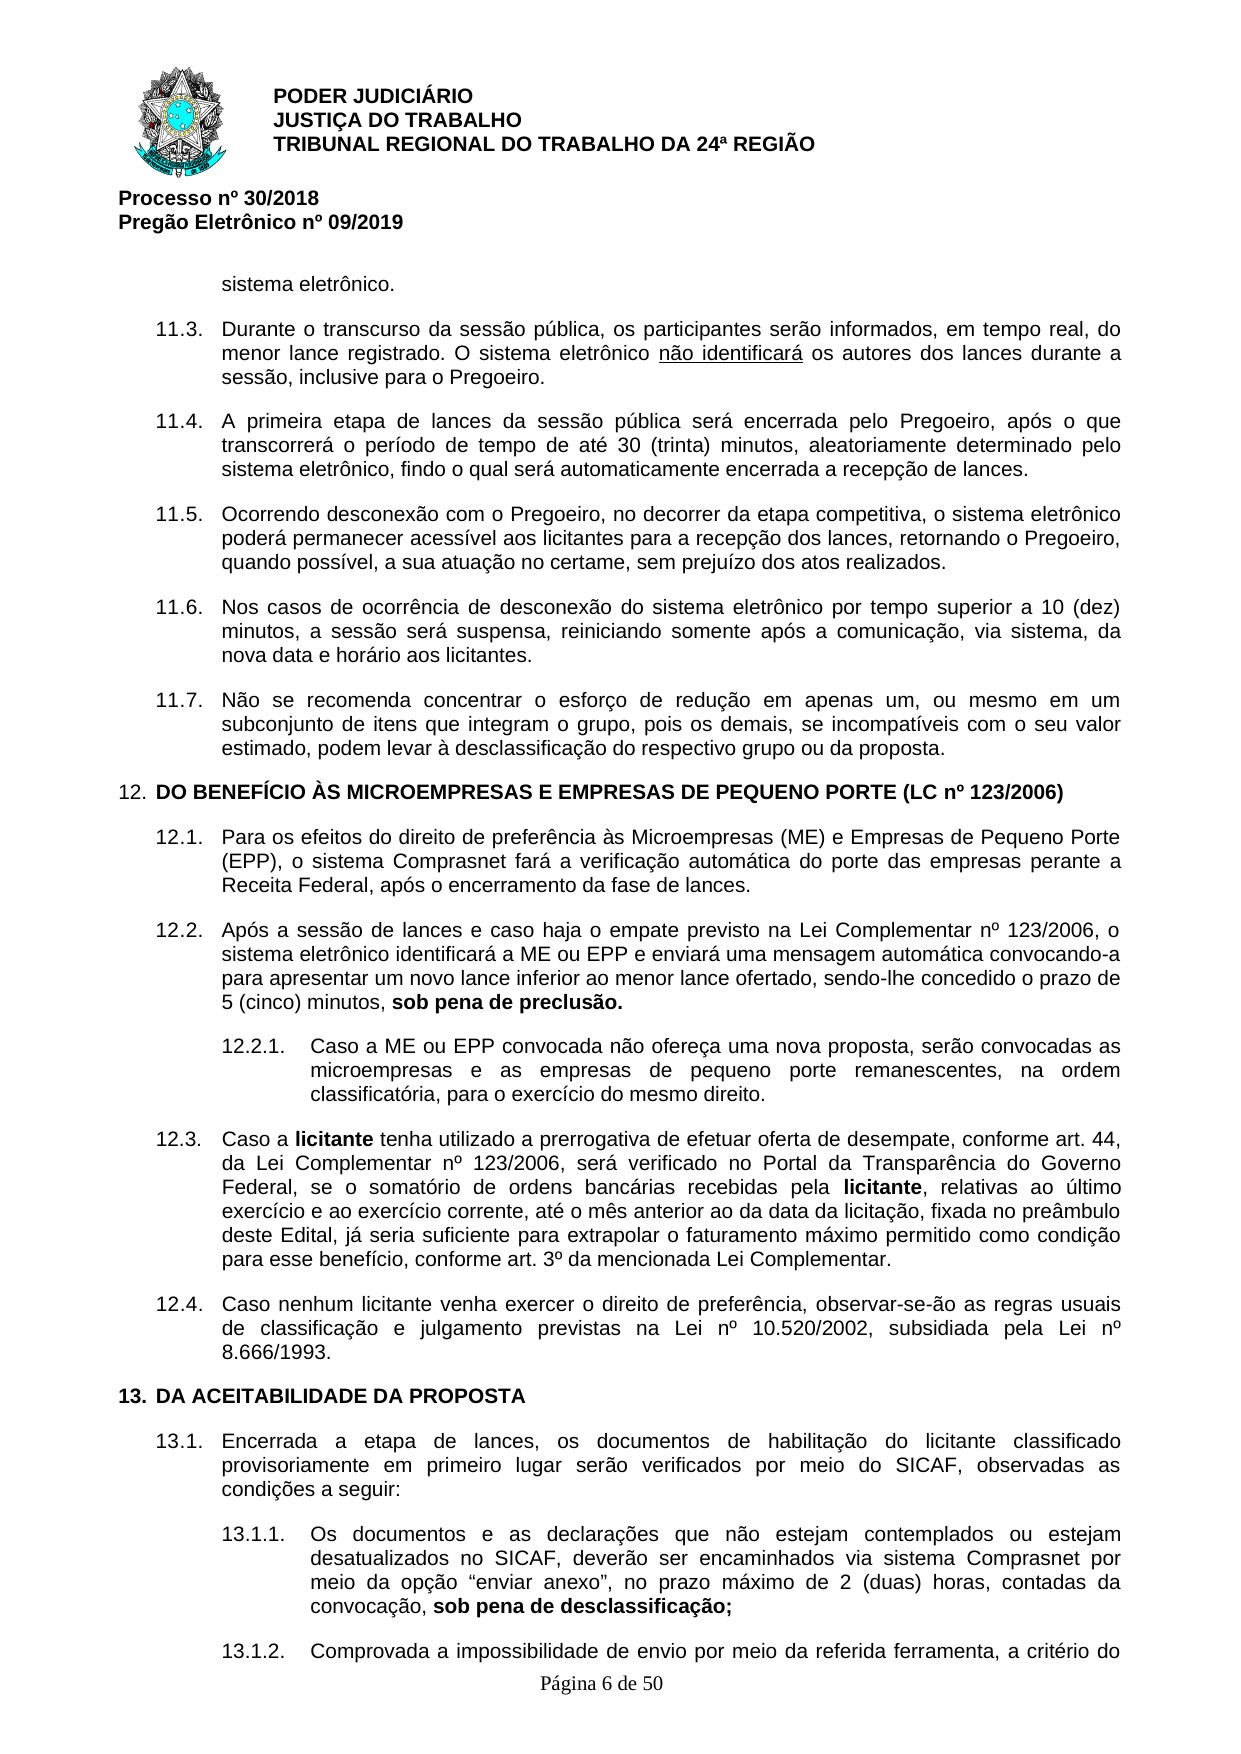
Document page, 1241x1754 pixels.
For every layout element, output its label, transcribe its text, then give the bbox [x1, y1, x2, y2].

list sistema eletrônico. [155, 272, 1122, 296]
list Após a sessão de lances e caso haja o empate previsto na Lei Complementar nº 123/2006, o sistema eletrônico identificará a ME ou EPP e enviará uma mensagem automática convocando-a para apresentar um novo lance inferior ao menor lance ofertado, sendo-lhe concedido o prazo de 5 (cinco) minutos, sob pena de preclusão. [155, 918, 1122, 1013]
list Comprovada a impossibilidade de envio por meio da referida ferramenta, a critério do [221, 1638, 1122, 1662]
list A primeira etapa de lances da sessão pública será encerrada pelo Pregoeiro, após o que transcorrerá o período de tempo de até 30 (trinta) minutos, aleatoriamente determinado pelo sistema eletrônico, findo o qual será automaticamente encerrada a recepção de lances. [155, 409, 1122, 481]
list do benefício às microempresas e EMPRESAs DE PEQUENO PORTE (Lc nº 123/2006) [118, 780, 1122, 804]
picture [133, 66, 228, 178]
list Não se recomenda concentrar o esforço de redução em apenas um, ou mesmo em um subconjunto de itens que integram o grupo, pois os demais, se incompatíveis com o seu valor estimado, podem levar à desclassificação do respectivo grupo ou da proposta. [155, 687, 1122, 759]
list Ocorrendo desconexão com o Pregoeiro, no decorrer da etapa competitiva, o sistema eletrônico poderá permanecer acessível aos licitantes para a recepção dos lances, retornando o Pregoeiro, quando possível, a sua atuação no certame, sem prejuízo dos atos realizados. [155, 502, 1122, 574]
list Para os efeitos do direito de preferência às Microempresas (ME) e Empresas de Pequeno Porte (EPP), o sistema Comprasnet fará a verificação automática do porte das empresas perante a Receita Federal, após o encerramento da fase de lances. [155, 825, 1122, 897]
list Caso nenhum licitante venha exercer o direito de preferência, observar-se-ão as regras usuais de classificação e julgamento previstas na Lei nº 10.520/2002, subsidiada pela Lei nº 8.666/1993. [156, 1292, 1122, 1363]
list Os documentos e as declarações que não estejam contemplados ou estejam desatualizados no SICAF, deverão ser encaminhados via sistema Comprasnet por meio da opção “enviar anexo”, no prazo máximo de 2 (duas) horas, contadas da convocação, sob pena de desclassificação; [221, 1522, 1122, 1618]
list Encerrada a etapa de lances, os documentos de habilitação do licitante classificado provisoriamente em primeiro lugar serão verificados por meio do SICAF, observadas as condições a seguir: [155, 1429, 1122, 1501]
list Durante o transcurso da sessão pública, os participantes serão informados, em tempo real, do menor lance registrado. O sistema eletrônico não identificará os autores dos lances durante a sessão, inclusive para o Pregoeiro. [155, 317, 1122, 388]
list da aceitabilidade da proposta [118, 1384, 1122, 1408]
list Nos casos de ocorrência de desconexão do sistema eletrônico por tempo superior a 10 (dez) minutos, a sessão será suspensa, reiniciando somente após a comunicação, via sistema, da nova data e horário aos licitantes. [155, 595, 1122, 667]
list Caso a ME ou EPP convocada não ofereça uma nova proposta, serão convocadas as microempresas e as empresas de pequeno porte remanescentes, na ordem classificatória, para o exercício do mesmo direito. [221, 1034, 1122, 1106]
list Caso a licitante tenha utilizado a prerrogativa de efetuar oferta de desempate, conforme art. 44, da Lei Complementar nº 123/2006, será verificado no Portal da Transparência do Governo Federal, se o somatório de ordens bancárias recebidas pela licitante, relativas ao último exercício e ao exercício corrente, até o mês anterior ao da data da licitação, fixada no preâmbulo deste Edital, já seria suficiente para extrapolar o faturamento máximo permitido como condição para esse benefício, conforme art. 3º da mencionada Lei Complementar. [156, 1127, 1122, 1271]
